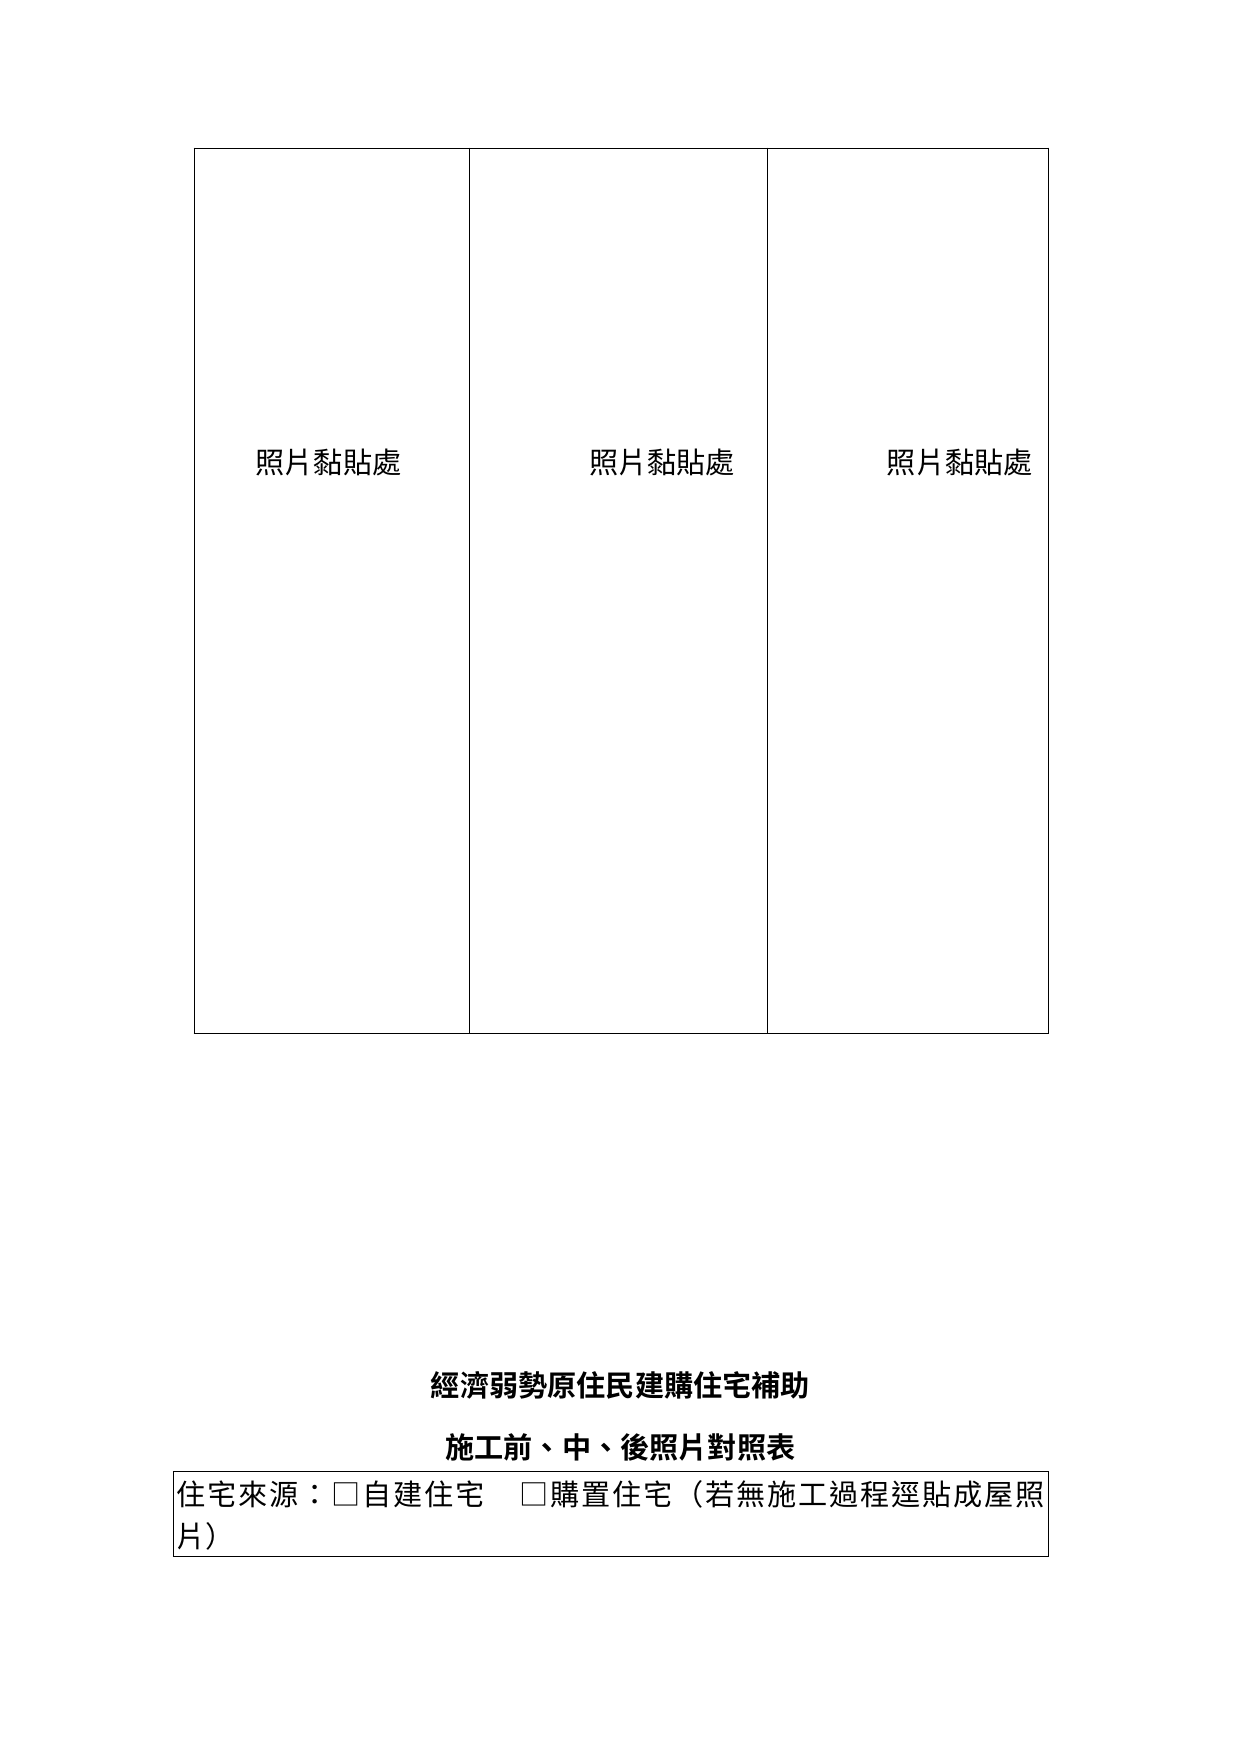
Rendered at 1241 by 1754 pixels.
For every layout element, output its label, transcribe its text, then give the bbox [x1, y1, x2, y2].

table_cell 照片黏貼處 [470, 149, 767, 1033]
text 施工前、中、後照片對照表 [177, 1409, 1063, 1471]
table_header 住宅來源：□自建住宅 □購置住宅（若無施工過程逕貼成屋照片） [174, 1472, 1048, 1556]
table_cell 照片黏貼處 [195, 149, 469, 1033]
text 經濟弱勢原住民建購住宅補助 [177, 1346, 1063, 1409]
table_cell 照片黏貼處 [768, 149, 1048, 1033]
